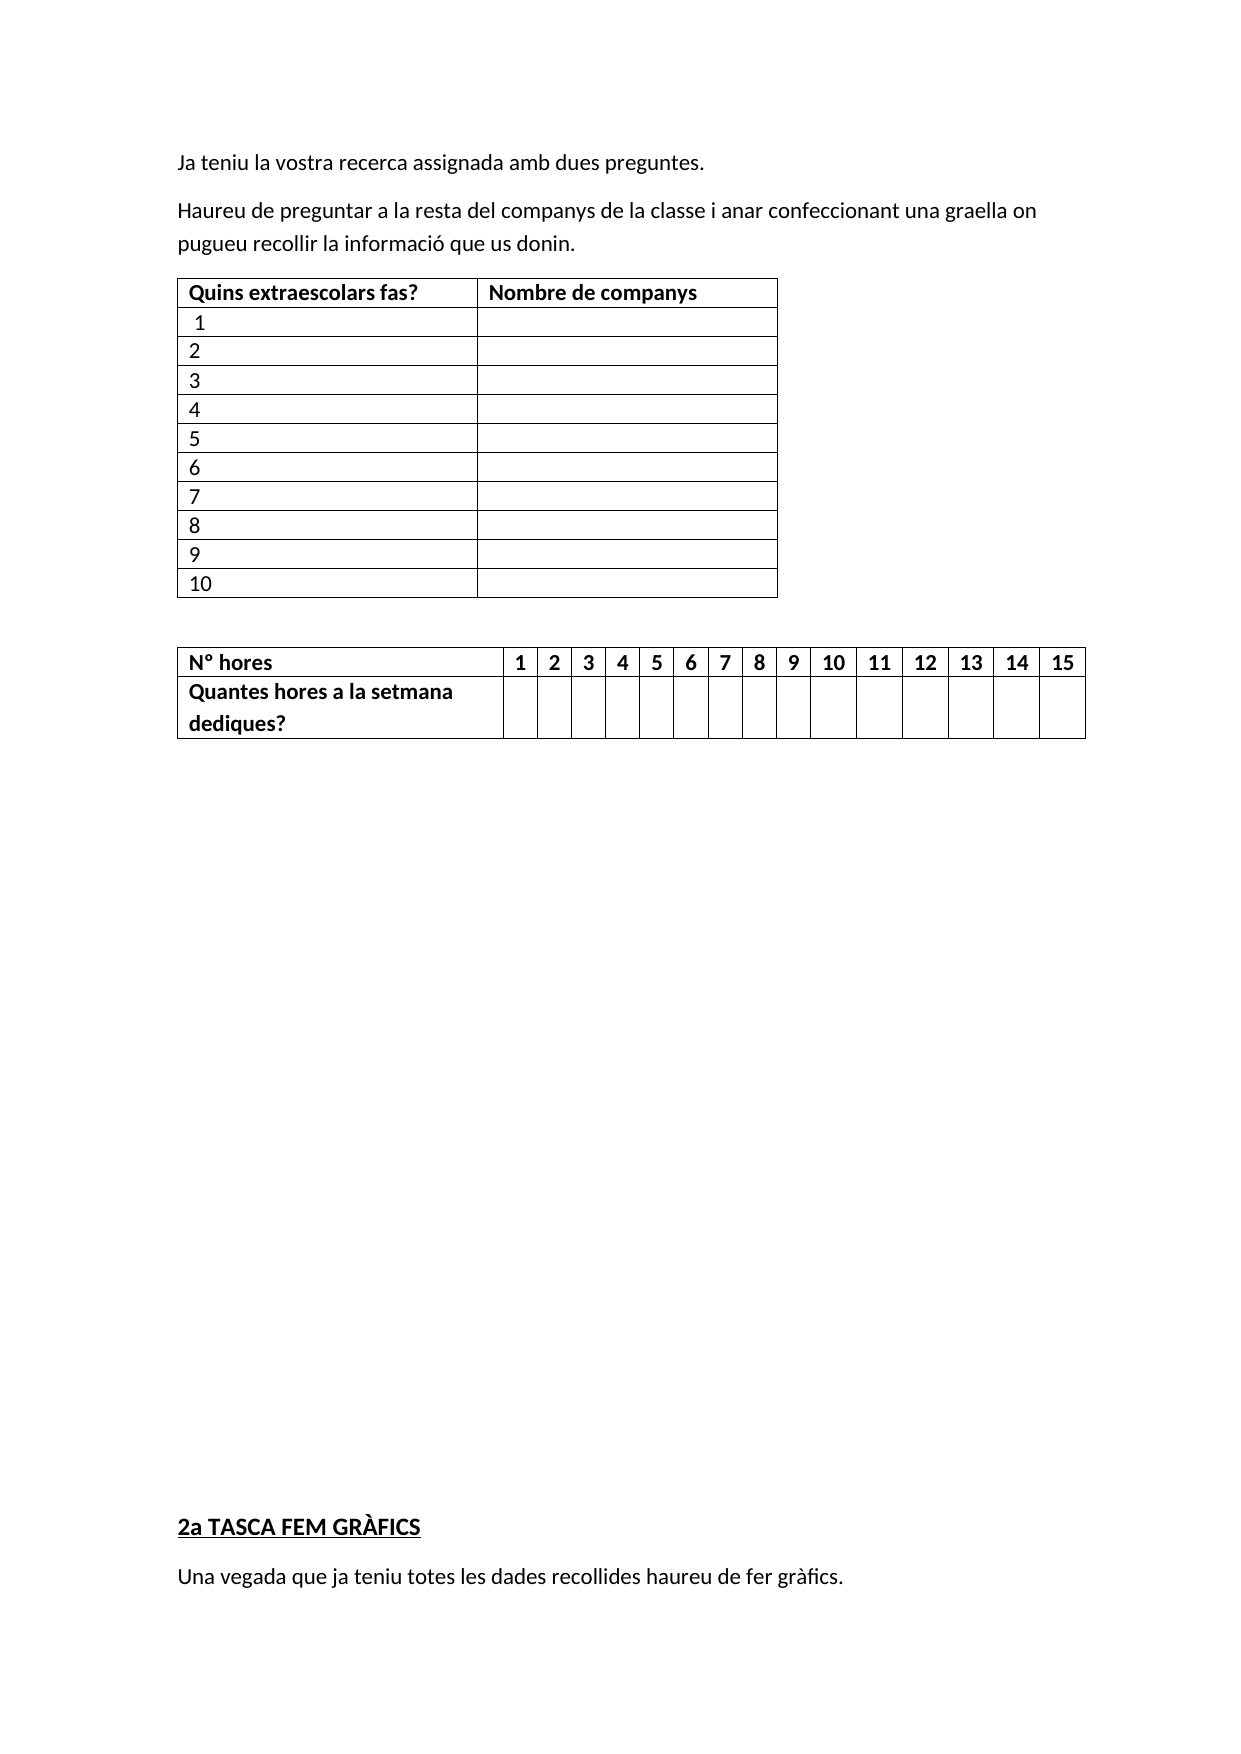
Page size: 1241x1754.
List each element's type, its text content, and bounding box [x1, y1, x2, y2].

table_header 13 [949, 648, 993, 676]
table_cell [478, 482, 777, 510]
table_header 12 [903, 648, 948, 676]
text 2a TASCA FEM GRÀFICS [177, 1511, 1063, 1541]
table_cell [478, 424, 777, 452]
table_cell Quantes hores a la setmana dediques? [178, 677, 503, 737]
table_cell [478, 366, 777, 394]
table_cell [478, 569, 777, 597]
table_cell [949, 677, 993, 737]
table_cell [478, 337, 777, 365]
table_cell [777, 677, 810, 737]
table_header 9 [777, 648, 810, 676]
table_cell 1 [178, 308, 477, 336]
table_cell 8 [178, 511, 477, 539]
table_header 5 [640, 648, 673, 676]
table_header Nombre de companys [478, 279, 777, 307]
table_header 14 [994, 648, 1039, 676]
table_cell 9 [178, 540, 477, 568]
table_header 6 [674, 648, 708, 676]
table_cell [743, 677, 776, 737]
table_header Nº hores [178, 648, 503, 676]
table_header 8 [743, 648, 776, 676]
table_cell [478, 308, 777, 336]
table_header 11 [857, 648, 902, 676]
table_cell 6 [178, 453, 477, 481]
table_cell 5 [178, 424, 477, 452]
table_cell 7 [178, 482, 477, 510]
table_header 7 [709, 648, 742, 676]
table_cell [538, 677, 571, 737]
table_cell [606, 677, 639, 737]
text Haureu de preguntar a la resta del companys de la classe i anar confeccionant una graella on pugueu recollir la informació que us donin. [177, 196, 1063, 257]
table_cell [478, 540, 777, 568]
table_cell 10 [178, 569, 477, 597]
table_cell 2 [178, 337, 477, 365]
table_cell [903, 677, 948, 737]
table_header 10 [811, 648, 856, 676]
table_cell [478, 395, 777, 423]
table_header Quins extraescolars fas? [178, 279, 477, 307]
table_cell [709, 677, 742, 737]
text Ja teniu la vostra recerca assignada amb dues preguntes. [177, 148, 1063, 176]
table_header 2 [538, 648, 571, 676]
table_cell [640, 677, 673, 737]
text Una vegada que ja teniu totes les dades recollides haureu de fer gràfics. [177, 1562, 1063, 1590]
table_cell [674, 677, 708, 737]
table_cell [1040, 677, 1085, 737]
table_cell 3 [178, 366, 477, 394]
table_cell [478, 453, 777, 481]
table_header 15 [1040, 648, 1085, 676]
table_cell [811, 677, 856, 737]
table_header 4 [606, 648, 639, 676]
table_cell [504, 677, 537, 737]
table_cell 4 [178, 395, 477, 423]
table_cell [994, 677, 1039, 737]
table_cell [857, 677, 902, 737]
table_cell [478, 511, 777, 539]
table_header 1 [504, 648, 537, 676]
table_cell [572, 677, 605, 737]
table_header 3 [572, 648, 605, 676]
